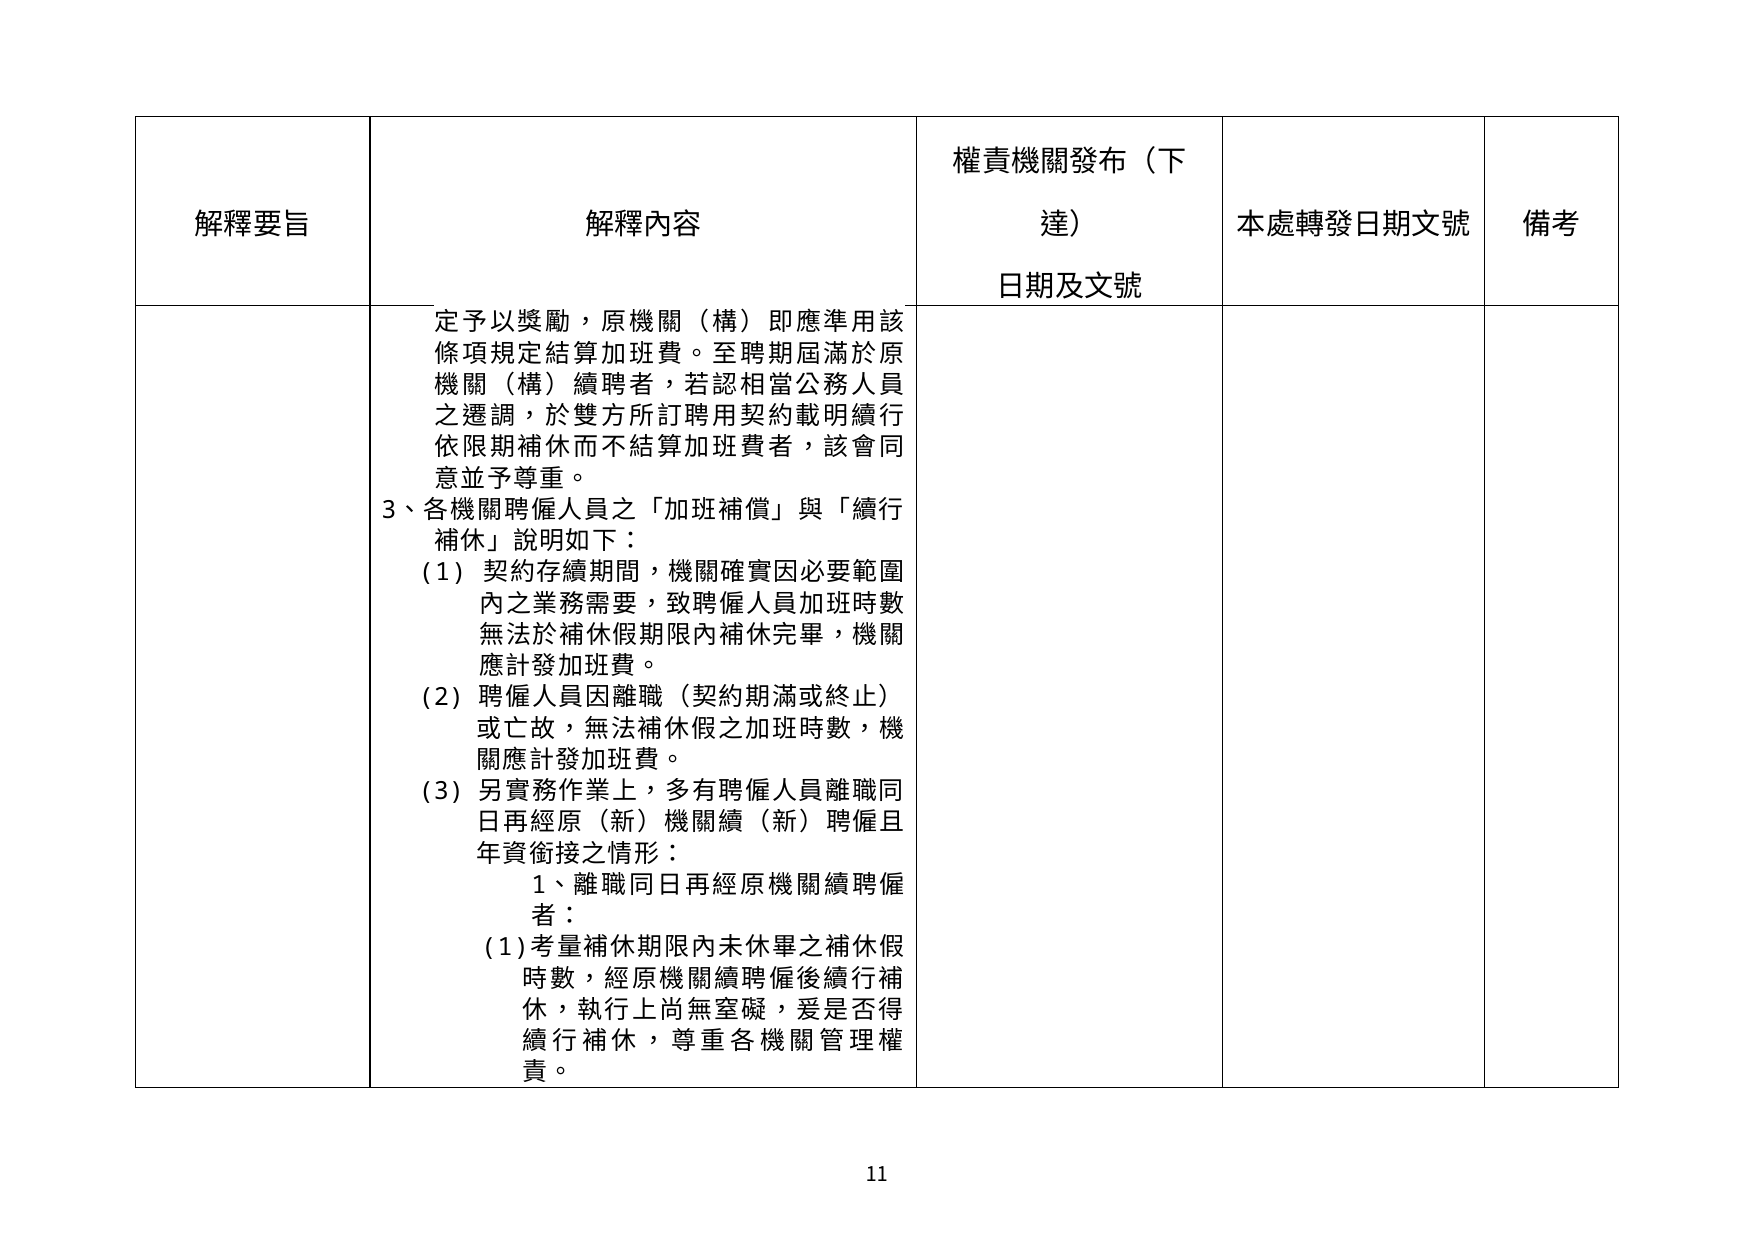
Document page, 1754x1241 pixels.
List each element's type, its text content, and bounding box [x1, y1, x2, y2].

table_cell [1485, 306, 1618, 1087]
table_header 解釋要旨 [136, 117, 369, 305]
table_cell [917, 306, 1222, 1087]
table_cell [136, 306, 369, 1087]
table_header 本處轉發日期文號 [1223, 117, 1484, 305]
table_header 解釋內容 [371, 117, 916, 305]
table_header 備考 [1485, 117, 1618, 305]
table_header 權責機關發布（下達） 日期及文號 [917, 117, 1222, 305]
table_cell [1223, 306, 1484, 1087]
table_cell 查111年6月22日修正公布，並自112年1月1日施行之公務人員保障法（以下簡稱保障法）第23條規定：「（第1項）公務人員經指派於法定辦公時數以外執行職務者為加班，服務機關應給予加班費、補休假。但因機關預算之限制或必要範圍內之業務需要，致無法給予加班費、補休假，應給予公務人員考績（成、核）法規所定平時考核之獎勵。……（第3項）公務人員補休假應於機關規定之補休假期限內補休完畢，補休假期限至多為二年。遷調人員於原服務機關未休畢之補休假，得於原補休假期限內至新任職機關續行補休。（第4項）機關確實因必要範圍內之業務需要，致公務人員加班時數無法於補休假期限內補休完畢時，應計發加班費。但因機關預算之限制，致無法給予加班費，除公務人員離職或已亡故者，仍計發加班費外，應給予第1項之獎勵。公務人員遷調後於期限內未休畢之加班時數，亦同。」；同法第102條規定略以，聘用人員為該法之準用對象。 至依「聘用人員聘用條例」進用之聘用人員，如何準用保障法有關加班補償一節，案經行政院人事行政總處轉准公務人員保障暨培訓委員會112年3月17日公保字第1120002046號函復略以，聘用人員係以所簽訂聘用契約，規範與機關間之權利義務關係，與公務人員任用後非有法定原因不得免職之性質尚有不同，且不適用公務人員考績（成、核）法規規定，爰聘用人員聘約期限屆滿，因原機關（構）無續聘義務，本應離職，若尚有未休畢之加班時數，且合於保障法第23條第4項所定係機關確實因必要範圍內之業務需要致未休畢者，因無得依公務人員考績（成、核）法規規定予以獎勵，原機關（構）即應準用該條項規定結算加班費。至聘期屆滿於原機關（構）續聘者，若認相當公務人員之遷調，於雙方所訂聘用契約載明續行依限期補休而不結算加班費者，該會同意並予尊重。 各機關聘僱人員之「加班補償」與「續行補休」說明如下： 契約存續期間，機關確實因必要範圍內之業務需要，致聘僱人員加班時數無法於補休假期限內補休完畢，機關應計發加班費。 聘僱人員因離職（契約期滿或終止）或亡故，無法補休假之加班時數，機關應計發加班費。 另實務作業上，多有聘僱人員離職同日再經原（新）機關續（新）聘僱且年資銜接之情形： 離職同日再經原機關續聘僱者： 考量補休期限內未休畢之補休假時數，經原機關續聘僱後續行補休，執行上尚無窒礙，爰是否得續行補休，尊重各機關管理權責。 各機關如欲採續行補休之作法，應於契約明定；如未明定，應結算加班費。 至離職同日並經新機關聘僱者：於原機關補休期限內未休畢之補休假時數，離職時應由原機關計發加班費予以結算。 基於聘僱人員係由各機關自行依契約定期進用，在考量該等人員健康權之前提下，各機關本應覈實指派加班，並預為安排規劃及時之加班補休機制。又保障法第23條修正規定係自112年1月1日施行，爰有關聘僱人員續行補休及加班補償結算機制，以施行日（即112年1月1日）起發生之加班事實，始有適用。 [371, 306, 916, 1087]
